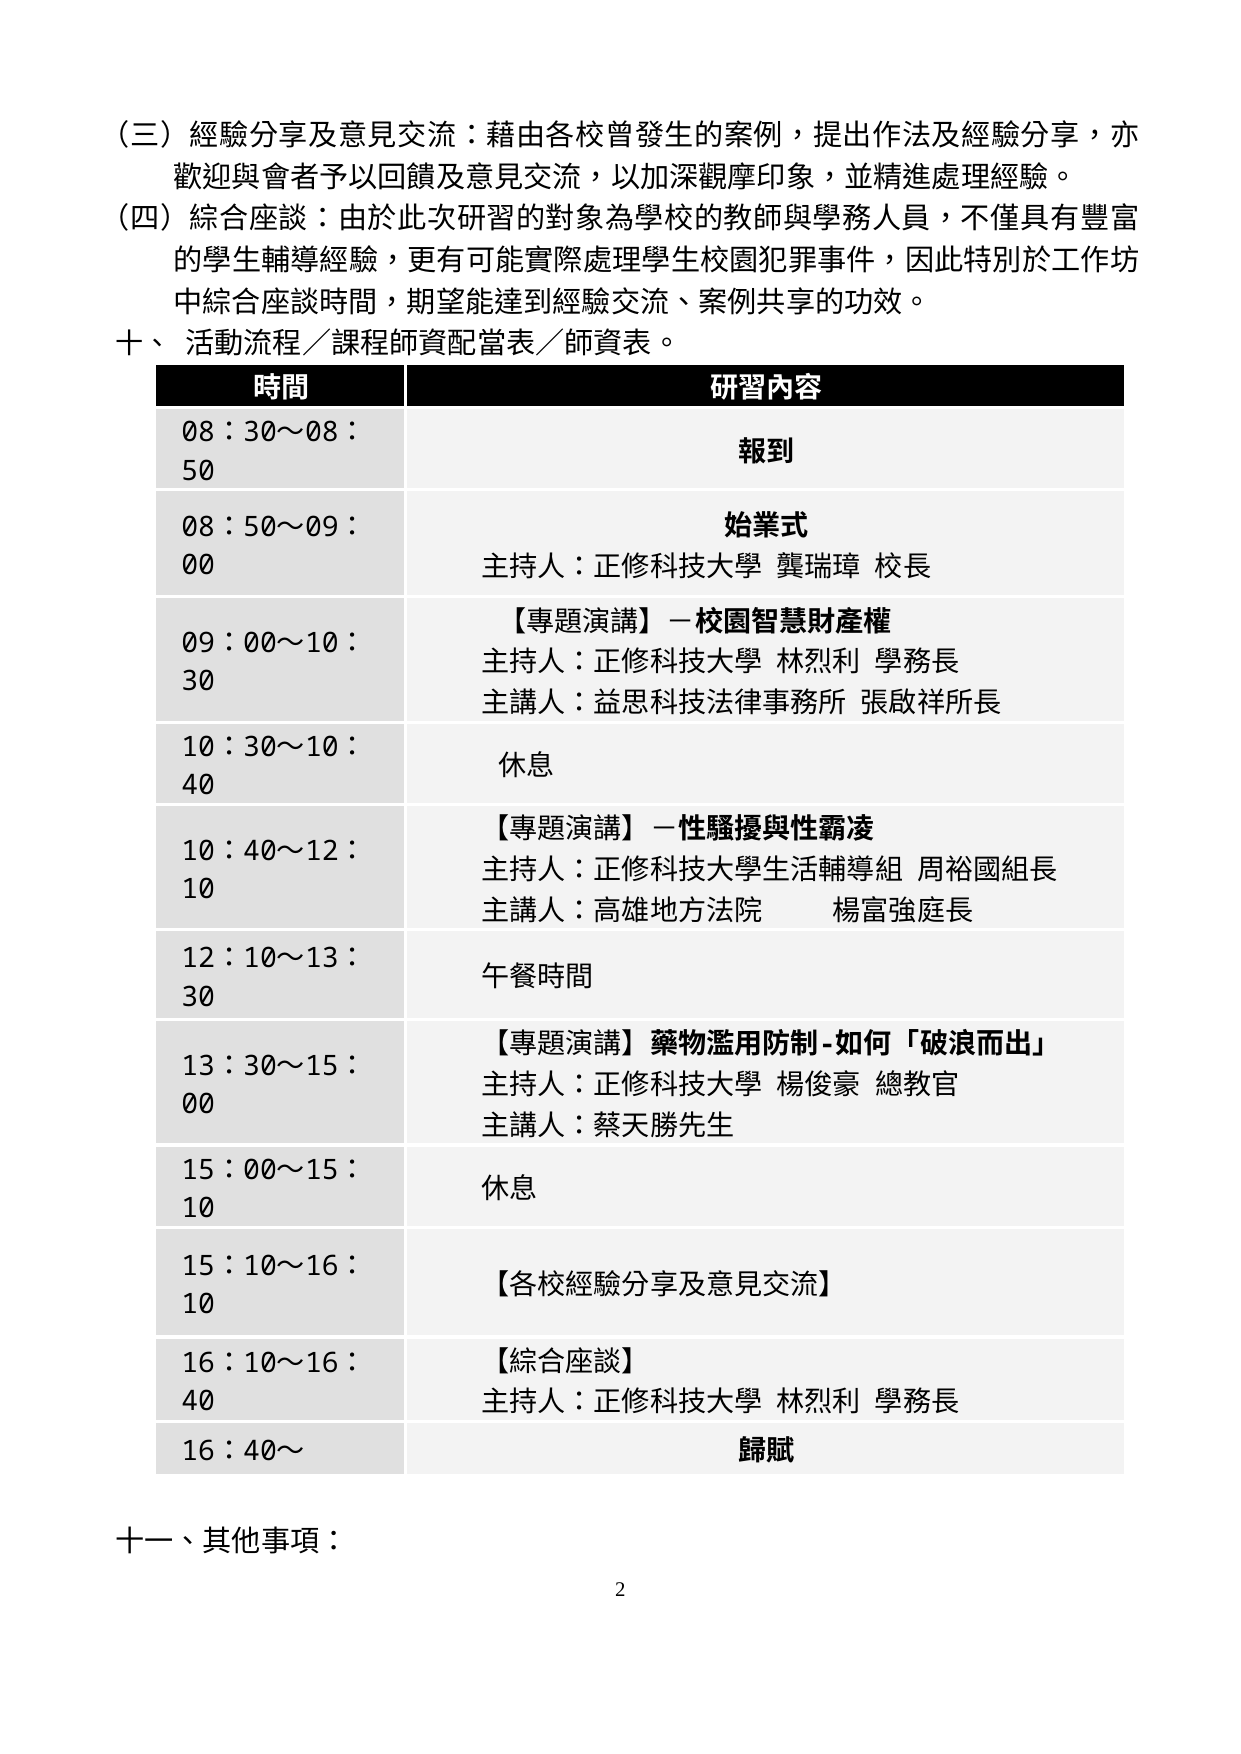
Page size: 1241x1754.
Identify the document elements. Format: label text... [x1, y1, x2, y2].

table_cell 【綜合座談】 主持人：正修科技大學 林烈利 學務長 [407, 1339, 1124, 1420]
table_cell 【專題演講】－性騷擾與性霸凌 主持人：正修科技大學生活輔導組 周裕國組長 主講人：高雄地方法院 楊富強庭長 [407, 806, 1124, 928]
table_cell 午餐時間 [407, 931, 1124, 1018]
table_cell 13：30～15：00 [156, 1021, 404, 1143]
table_cell 15：10～16：10 [156, 1229, 404, 1335]
text 十一、其他事項： [115, 1518, 1140, 1560]
table_cell 【專題演講】－校園智慧財產權 主持人：正修科技大學 林烈利 學務長 主講人：益思科技法律事務所 張啟祥所長 [407, 598, 1124, 721]
table_cell 始業式 主持人：正修科技大學 龔瑞璋 校長 [407, 491, 1124, 595]
table_cell 12：10～13：30 [156, 931, 404, 1018]
text （四）綜合座談：由於此次研習的對象為學校的教師與學務人員，不僅具有豐富的學生輔導經驗，更有可能實際處理學生校園犯罪事件，因此特別於工作坊中綜合座談時間，期望能達到經驗交流、案例共享的功效。 [101, 196, 1140, 321]
table_cell 休息 [407, 1147, 1124, 1226]
table_cell 16：10～16：40 [156, 1339, 404, 1420]
table_cell 08：50～09：00 [156, 491, 404, 595]
table_cell 10：30～10：40 [156, 724, 404, 803]
table_cell 08：30～08：50 [156, 409, 404, 488]
table_cell 【各校經驗分享及意見交流】 [407, 1229, 1124, 1335]
table_cell 報到 [407, 409, 1124, 488]
text 十、 活動流程／課程師資配當表／師資表。 [115, 321, 1140, 362]
table_cell 休息 [407, 724, 1124, 803]
table_cell 10：40～12：10 [156, 806, 404, 928]
table_header 時間 [156, 365, 404, 406]
text （三）經驗分享及意見交流：藉由各校曾發生的案例，提出作法及經驗分享，亦歡迎與會者予以回饋及意見交流，以加深觀摩印象，並精進處理經驗。 [101, 112, 1140, 196]
table_header 研習內容 [407, 365, 1124, 406]
table_cell 【專題演講】藥物濫用防制-如何「破浪而出」 主持人：正修科技大學 楊俊豪 總教官 主講人：蔡天勝先生 [407, 1021, 1124, 1143]
table_cell 16：40～ [156, 1423, 404, 1474]
table_cell 歸賦 [407, 1423, 1124, 1474]
table_cell 15：00～15：10 [156, 1147, 404, 1226]
table_cell 09：00～10：30 [156, 598, 404, 721]
